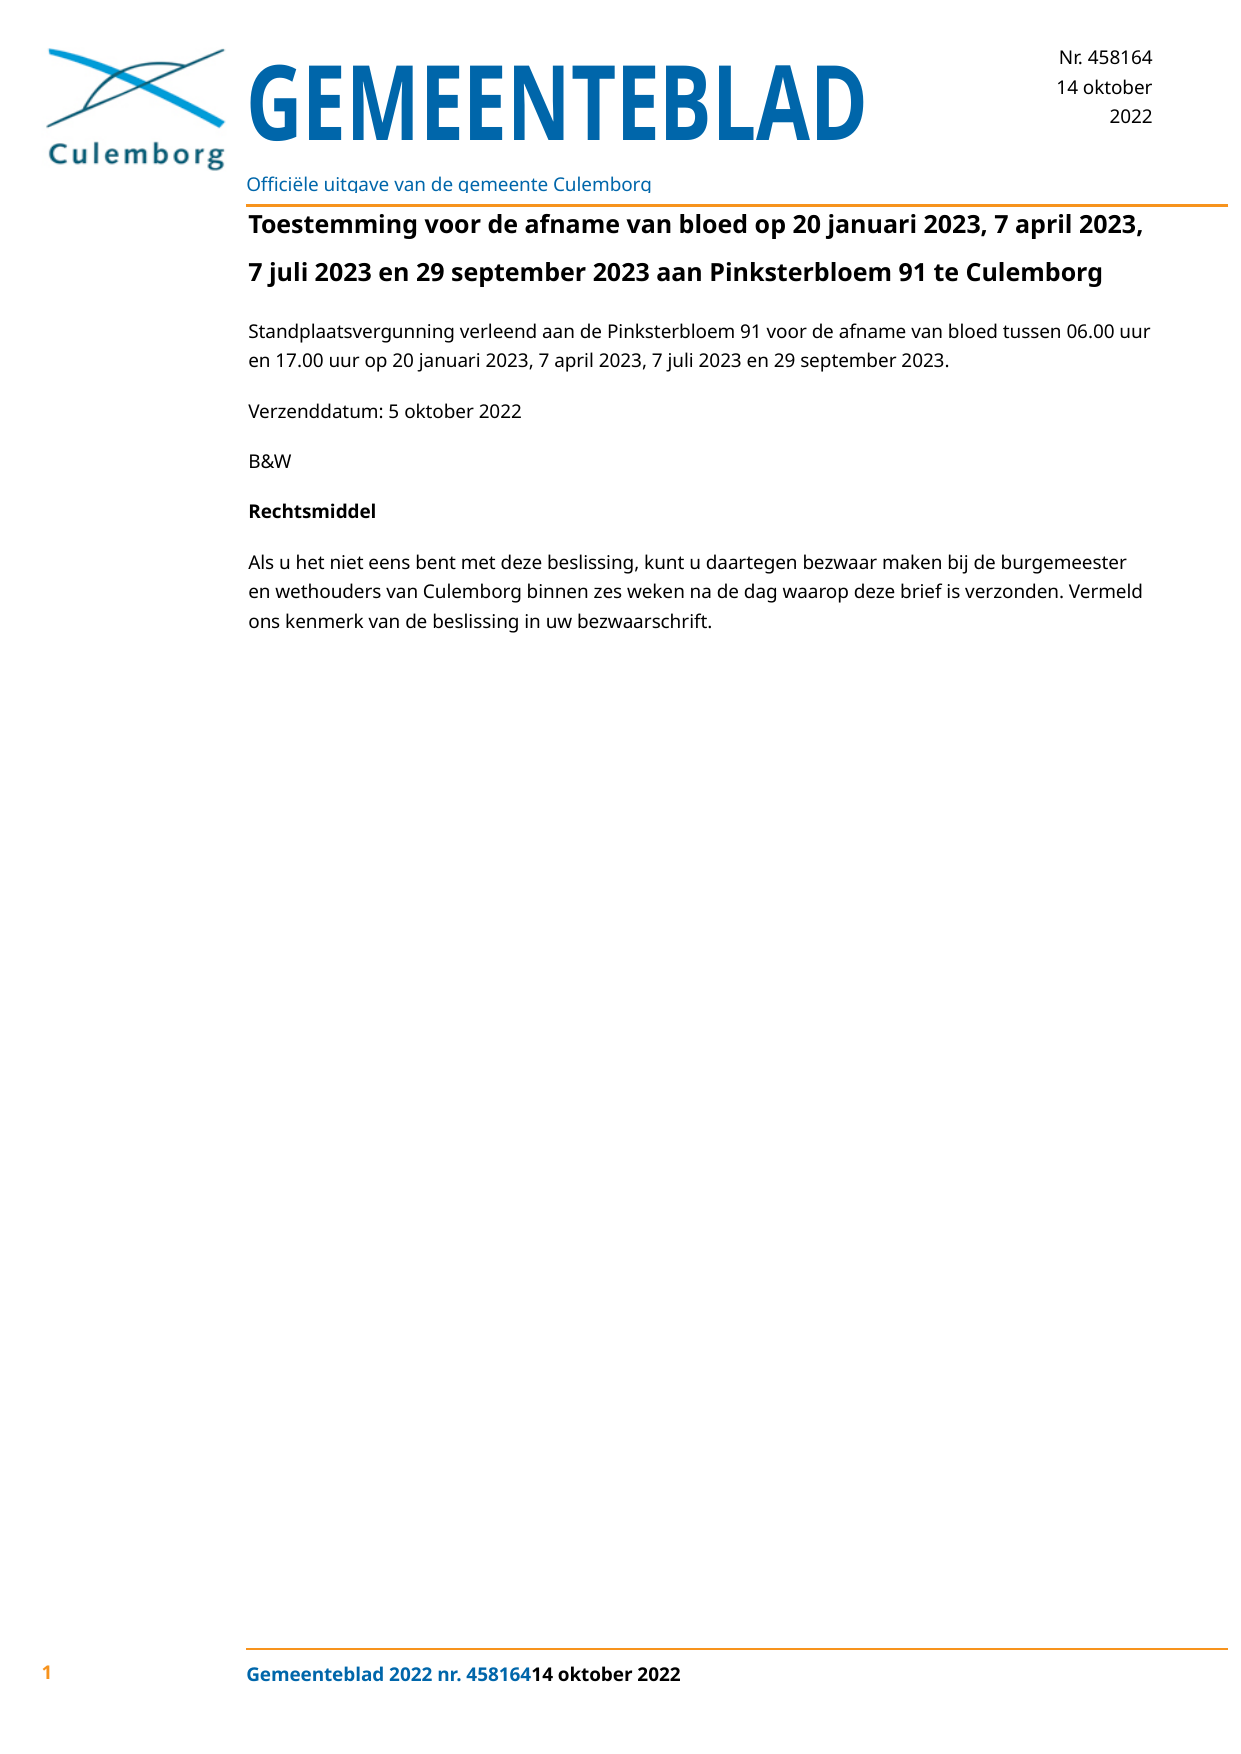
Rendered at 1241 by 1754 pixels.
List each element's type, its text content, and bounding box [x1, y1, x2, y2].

text Als u het niet eens bent met deze beslissing, kunt u daartegen bezwaar maken bij de burgemeester en wethouders van Culemborg binnen zes weken na de dag waarop deze brief is verzonden. Vermeld ons kenmerk van de beslissing in uw bezwaarschrift. [248, 549, 1152, 634]
text Rechtsmiddel [248, 499, 1152, 524]
text B&W [248, 448, 1152, 474]
text Toestemming voor de afname van bloed op 20 januari 2023, 7 april 2023, 7 juli 2023 en 29 september 2023 aan Pinksterbloem 91 te Culemborg [248, 207, 1152, 288]
picture [41, 47, 231, 172]
text Standplaatsvergunning verleend aan de Pinksterbloem 91 voor de afname van bloed tussen 06.00 uur en 17.00 uur op 20 januari 2023, 7 april 2023, 7 juli 2023 en 29 september 2023. [248, 318, 1152, 373]
text Verzenddatum: 5 oktober 2022 [248, 398, 1152, 424]
